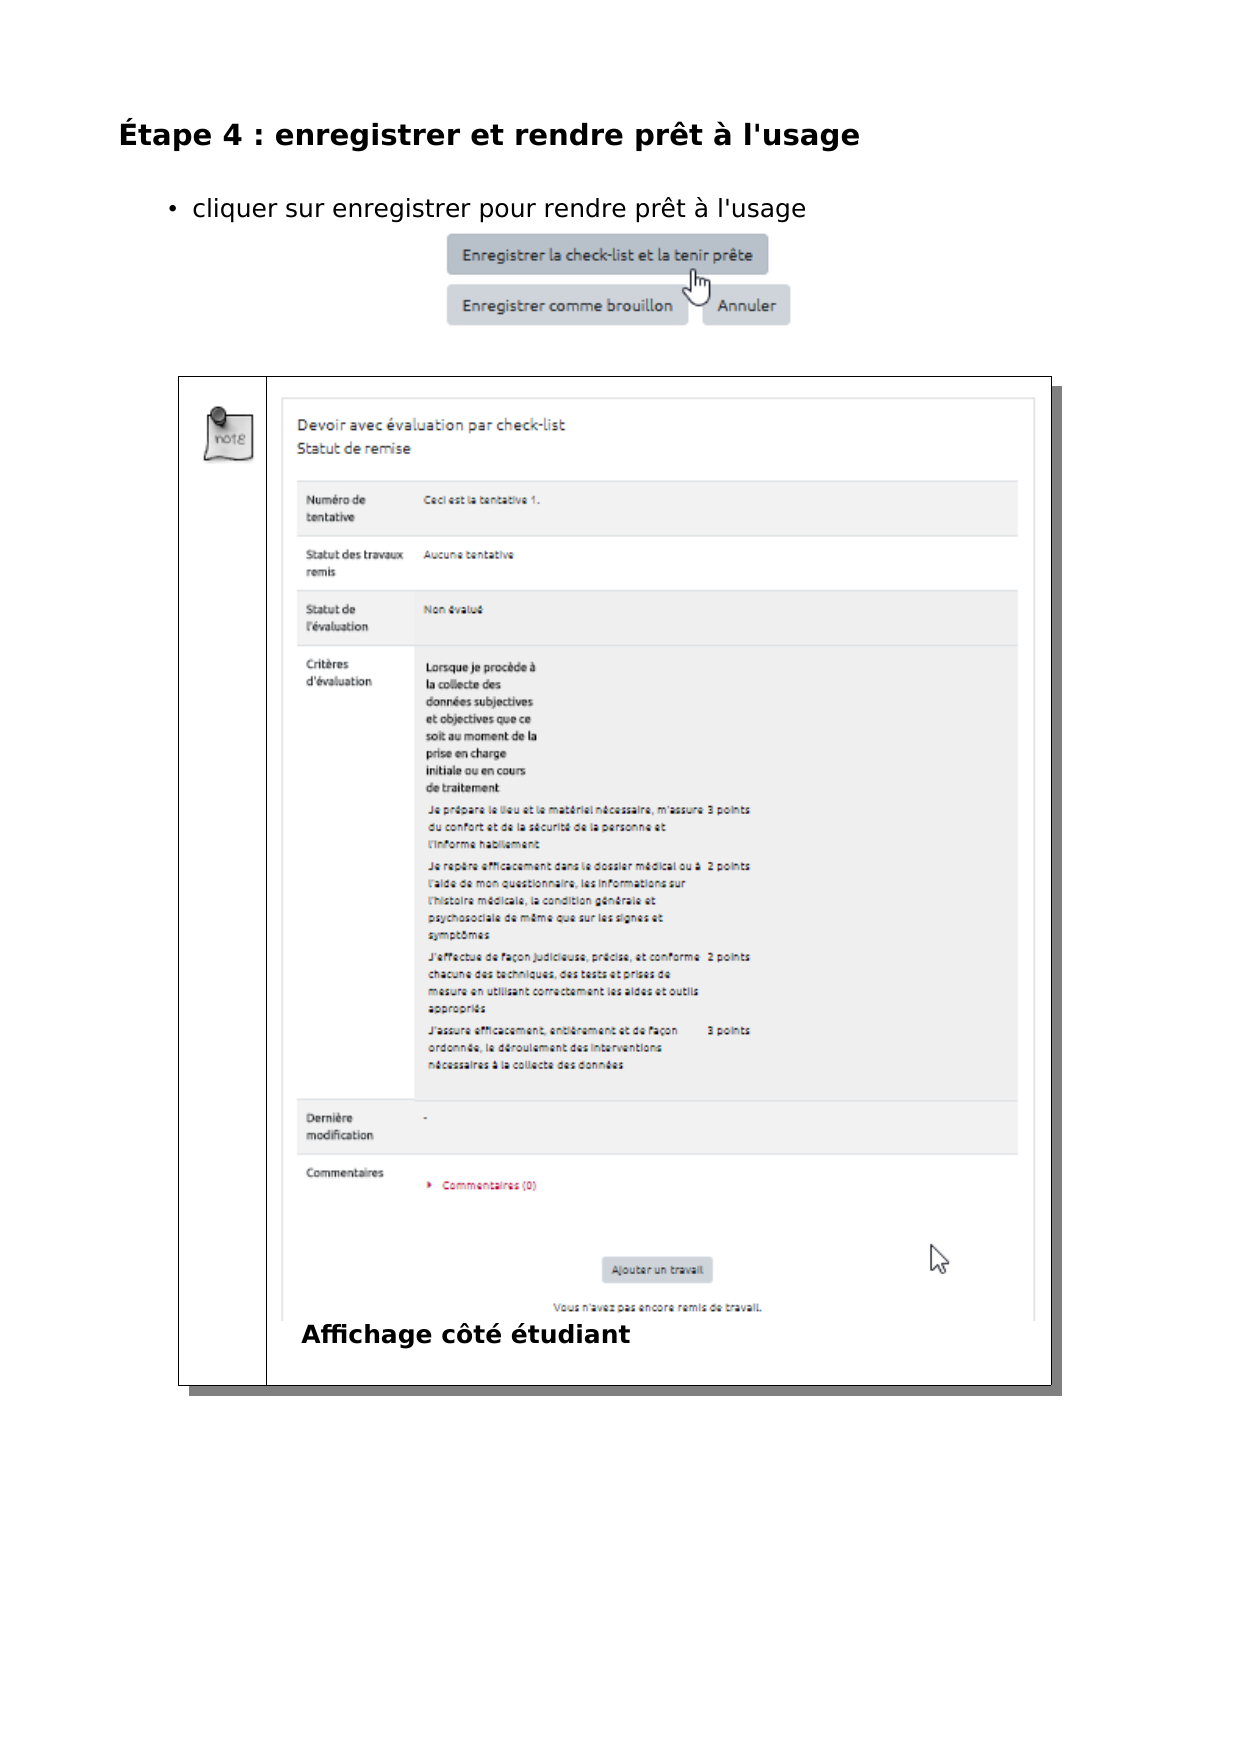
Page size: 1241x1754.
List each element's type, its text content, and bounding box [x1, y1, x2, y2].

table_header [179, 377, 266, 1385]
picture [190, 399, 266, 475]
subtitle Étape 4 : enregistrer et rendre prêt à l'usage [118, 118, 1122, 152]
picture [277, 393, 1040, 1321]
table_header Affichage côté étudiant [267, 377, 1051, 1385]
list cliquer sur enregistrer pour rendre prêt à l'usage [177, 194, 1122, 223]
picture [441, 223, 799, 335]
